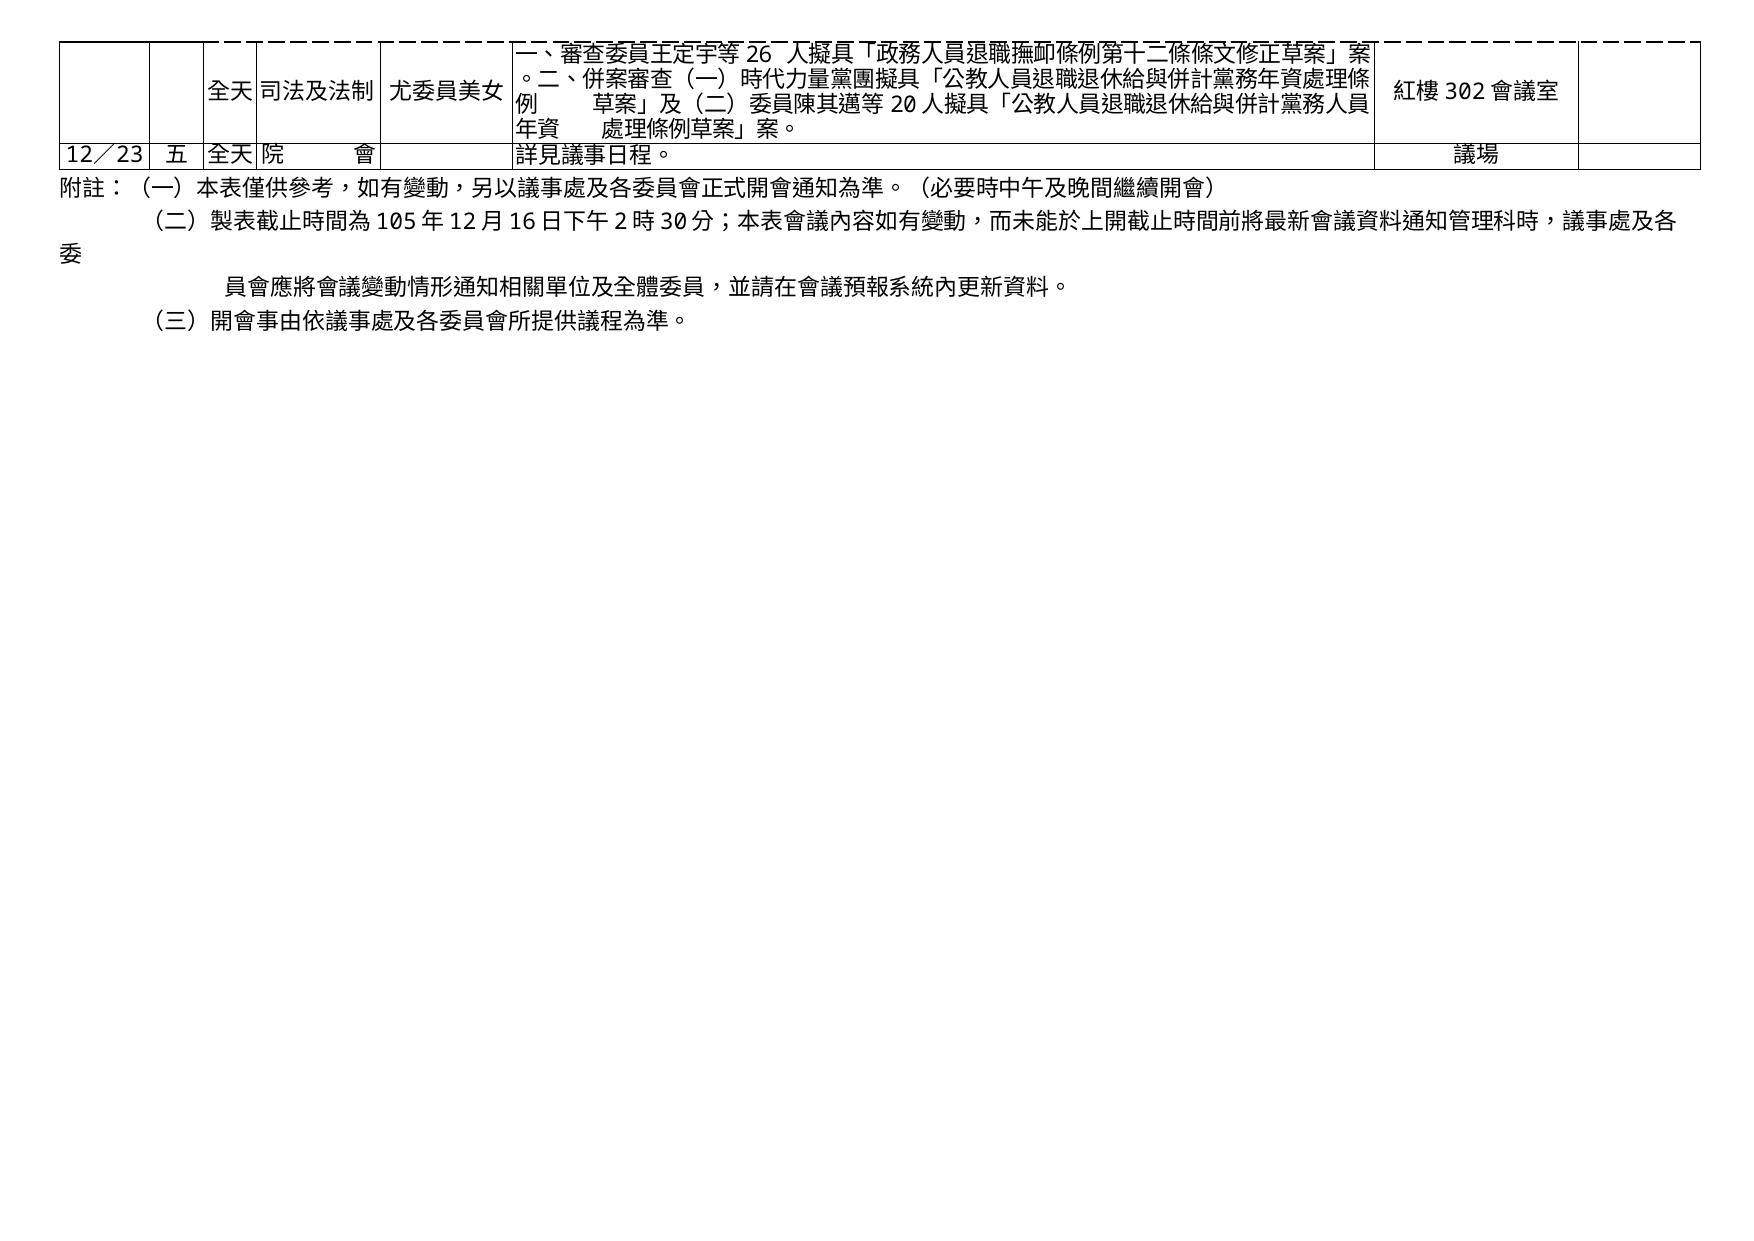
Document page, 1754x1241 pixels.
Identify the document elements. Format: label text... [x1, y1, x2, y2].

table_cell [60, 43, 149, 142]
table_cell 五 [150, 144, 203, 168]
text 附註：（一）本表僅供參考，如有變動，另以議事處及各委員會正式開會通知為準。（必要時中午及晚間繼續開會） [59, 170, 1695, 203]
table_cell 12／23 [60, 144, 149, 168]
table_cell [1579, 41, 1700, 142]
table_cell 全天 [204, 41, 256, 142]
table_cell 全天 [204, 144, 256, 168]
text （三）開會事由依議事處及各委員會所提供議程為準。 [59, 303, 1695, 336]
text 員會應將會議變動情形通知相關單位及全體委員，並請在會議預報系統內更新資料。 [59, 269, 1695, 303]
table_cell 議場 [1375, 144, 1578, 168]
table_cell 一、審查委員王定宇等26 人擬具「政務人員退職撫卹條例第十二條條文修正草案」案。二、併案審查（一）時代力量黨團擬具「公教人員退職退休給與併計黨務年資處理條例 草案」及（二）委員陳其邁等20人擬具「公教人員退職退休給與併計黨務人員年資 處理條例草案」案。 [513, 41, 1374, 142]
table_cell 尤委員美女 [381, 41, 512, 142]
table_cell 詳見議事日程。 [513, 144, 1374, 168]
table_cell 司法及法制 [257, 41, 380, 142]
table_cell [150, 43, 203, 142]
table_cell 院 會 [257, 144, 380, 168]
table_cell 紅樓302會議室 [1375, 41, 1578, 142]
table_cell [381, 144, 512, 168]
text （二）製表截止時間為105年12月16日下午2時30分；本表會議內容如有變動，而未能於上開截止時間前將最新會議資料通知管理科時，議事處及各委 [59, 203, 1695, 269]
table_cell [1579, 144, 1700, 168]
